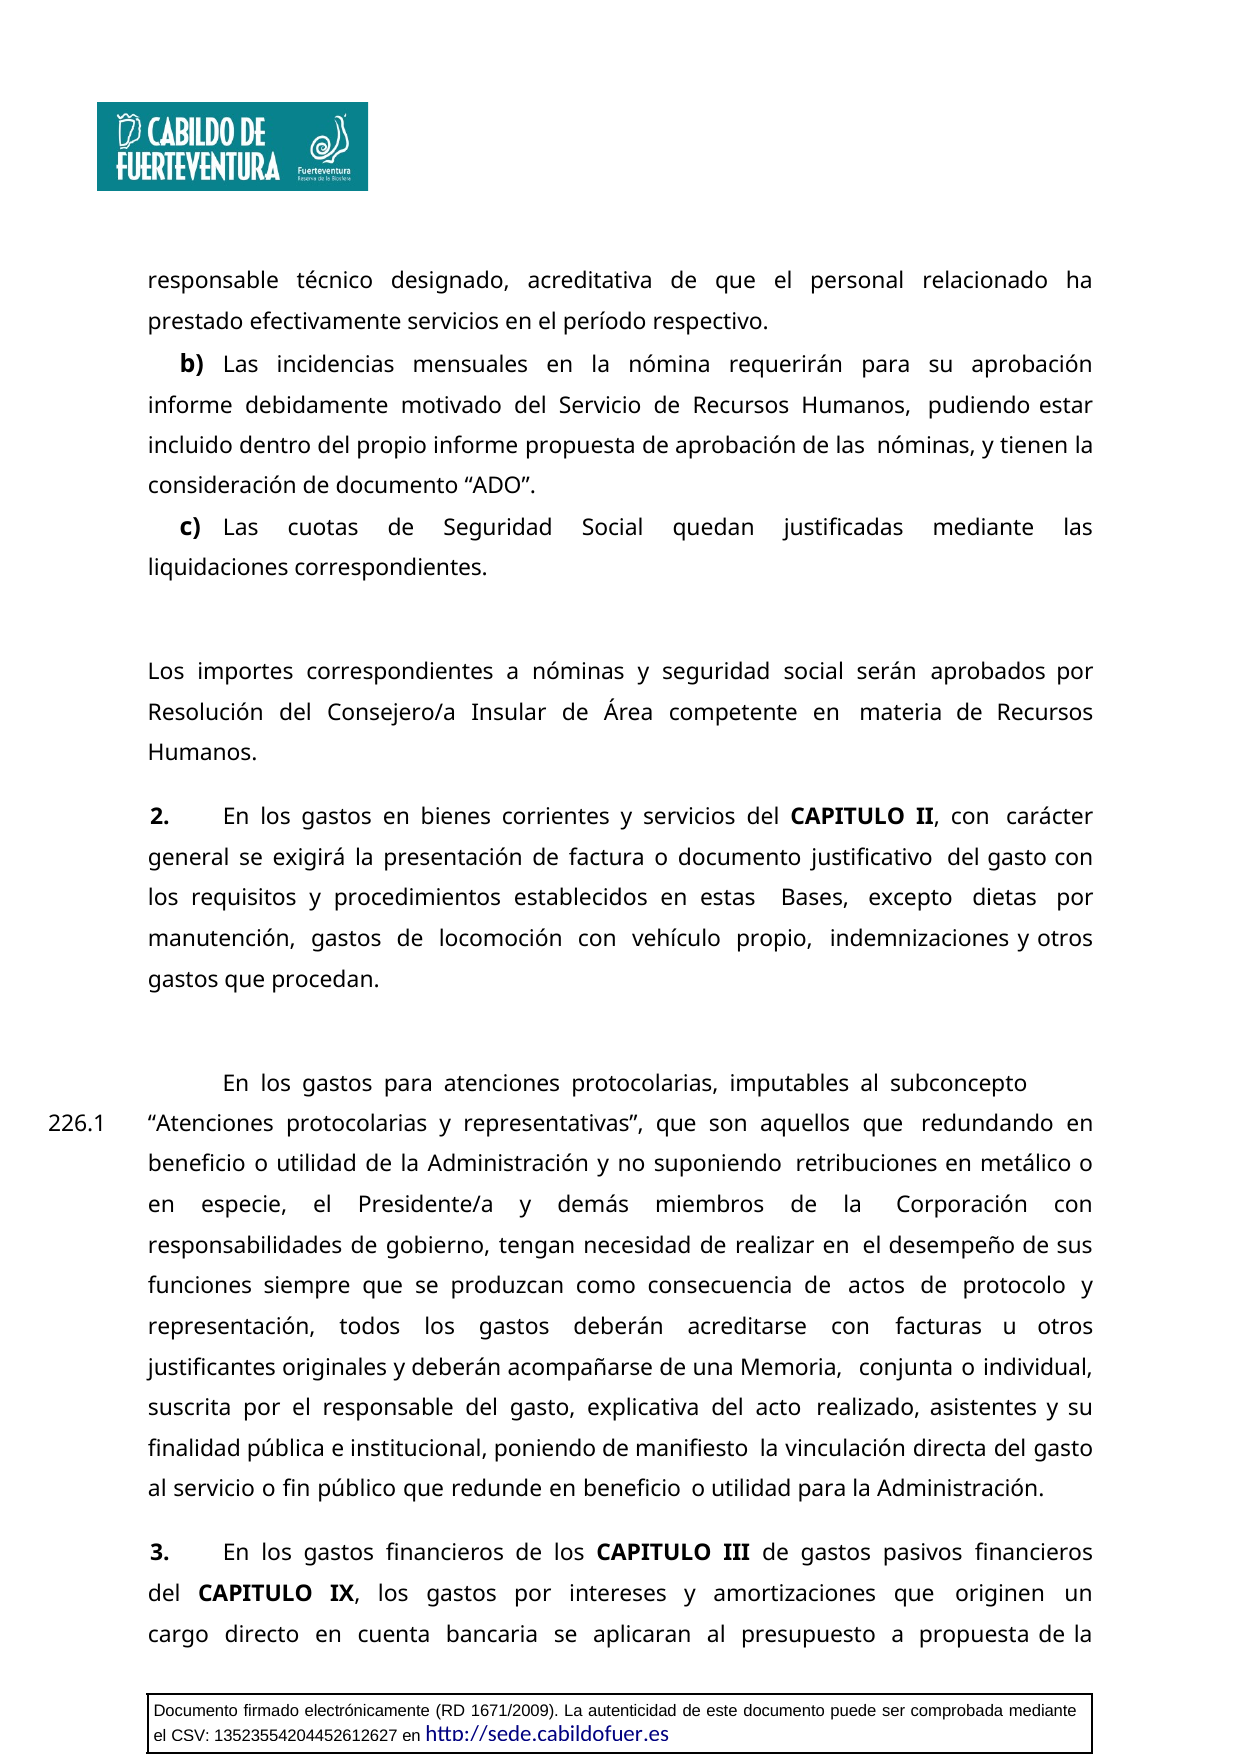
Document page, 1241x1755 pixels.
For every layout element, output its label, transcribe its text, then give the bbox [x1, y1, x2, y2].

list “Atenciones protocolarias y representativas”, que son aquellos que redundando en beneficio o utilidad de la Administración y no suponiendo retribuciones en metálico o en especie, el Presidente/a y demás miembros de la Corporación con responsabilidades de gobierno, tengan necesidad de realizar en el desempeño de sus funciones siempre que se produzcan como consecuencia de actos de protocolo y representación, todos los gastos deberán acreditarse con facturas u otros justificantes originales y deberán acompañarse de una Memoria, conjunta o individual, suscrita por el responsable del gasto, explicativa del acto realizado, asistentes y su finalidad pública e institucional, poniendo de manifiesto la vinculación directa del gasto al servicio o fin público que redunde en beneficio o utilidad para la Administración. [85, 1107, 1093, 1503]
text En los gastos para atenciones protocolarias, imputables al subconcepto [222, 1067, 1107, 1098]
list Las incidencias mensuales en la nómina requerirán para su aprobación informe debidamente motivado del Servicio de Recursos Humanos, pudiendo estar incluido dentro del propio informe propuesta de aprobación de las nóminas, y tienen la consideración de documento “ADO”. [104, 346, 1093, 500]
list En los gastos financieros de los CAPITULO III de gastos pasivos financieros del CAPITULO IX, los gastos por intereses y amortizaciones que originen un cargo directo en cuenta bancaria se aplicaran al presupuesto a propuesta de la [85, 1536, 1093, 1649]
text Los importes correspondientes a nóminas y seguridad social serán aprobados por Resolución del Consejero/a Insular de Área competente en materia de Recursos Humanos. [147, 655, 1093, 767]
list En los gastos en bienes corrientes y servicios del CAPITULO II, con carácter general se exigirá la presentación de factura o documento justificativo del gasto con los requisitos y procedimientos establecidos en estas Bases, excepto dietas por manutención, gastos de locomoción con vehículo propio, indemnizaciones y otros gastos que procedan. [85, 800, 1093, 994]
list Las cuotas de Seguridad Social quedan justificadas mediante las liquidaciones correspondientes. [104, 509, 1093, 582]
text responsable técnico designado, acreditativa de que el personal relacionado ha prestado efectivamente servicios en el período respectivo. [147, 264, 1093, 336]
